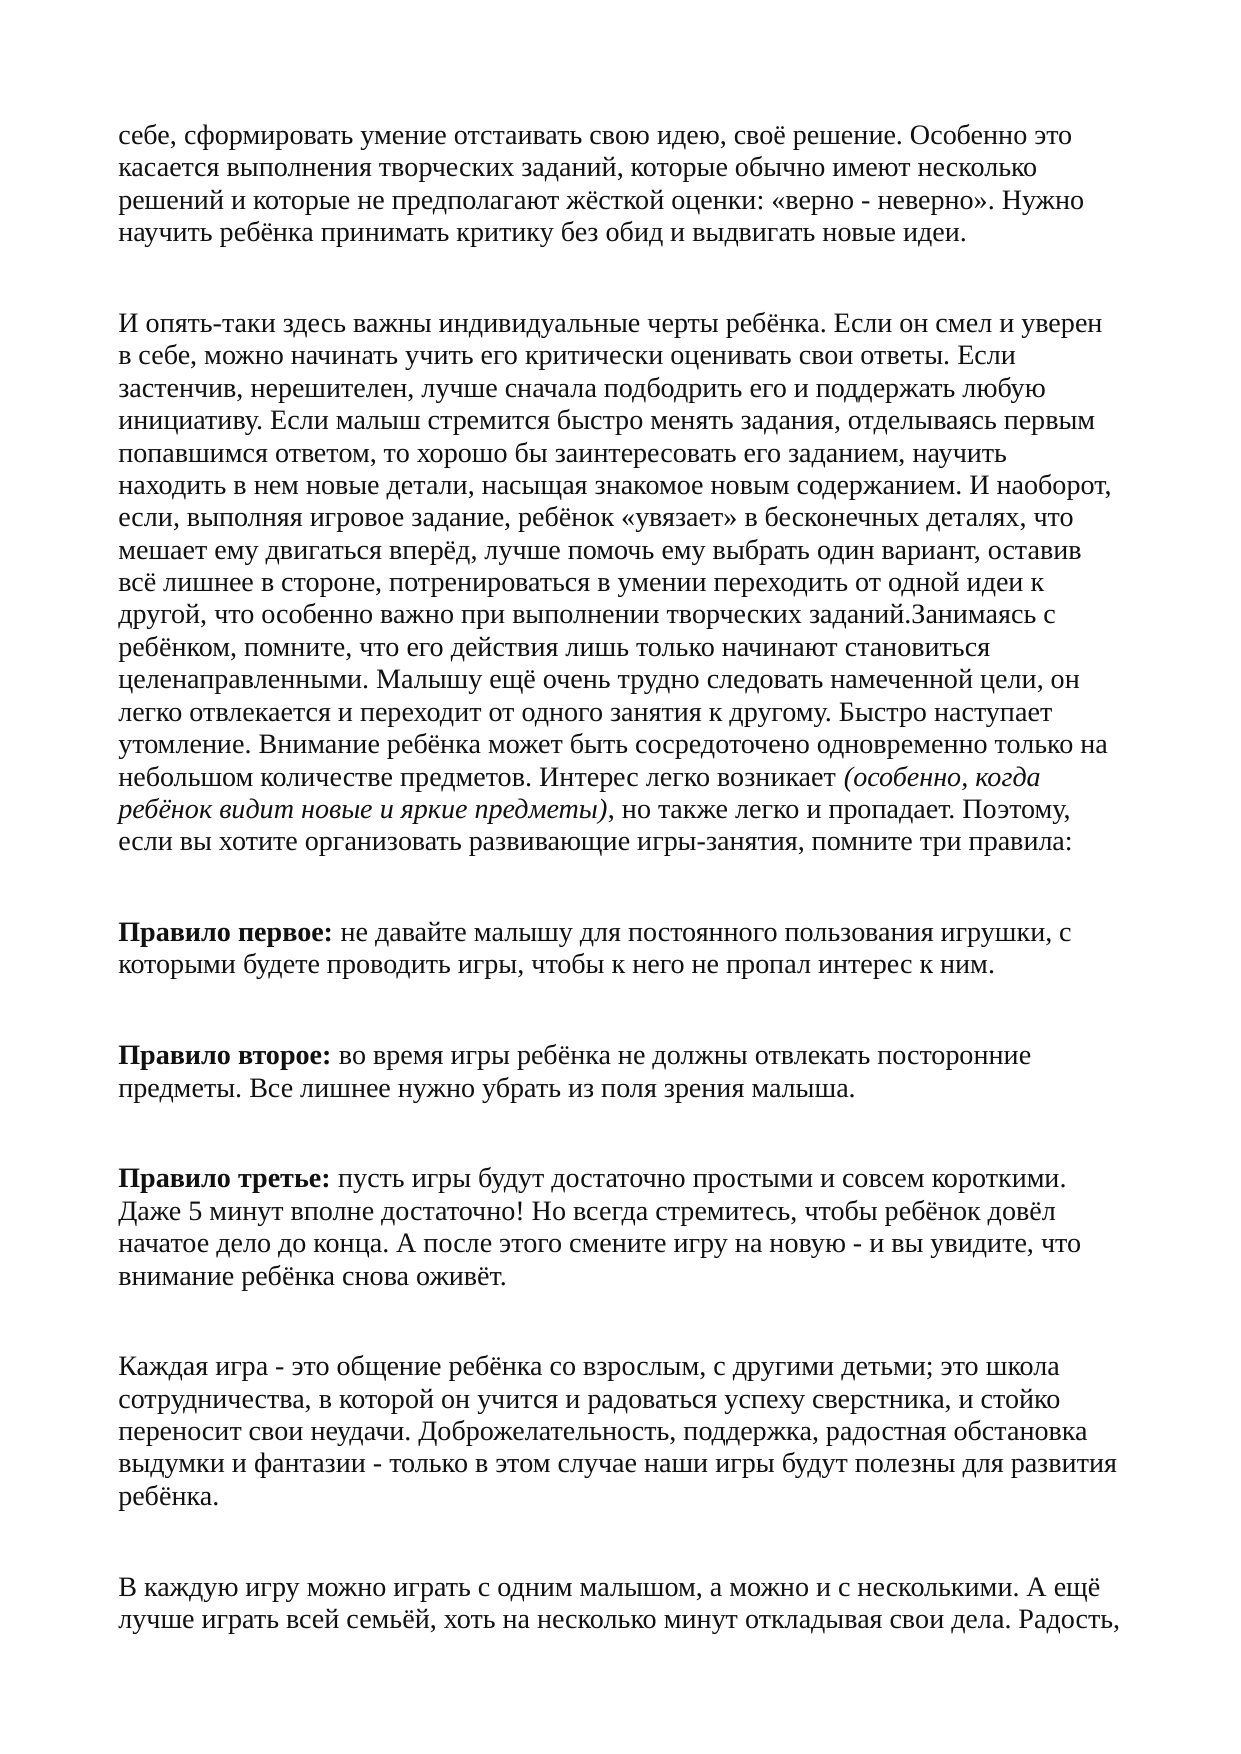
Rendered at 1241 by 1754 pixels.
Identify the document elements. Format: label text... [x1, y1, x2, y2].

text В каждую игру можно играть с одним малышом, а можно и с несколькими. А ещё лучше играть всей семьёй, хоть на несколько минут откладывая свои дела. Радость, [118, 1569, 1122, 1634]
text Правило третье: пусть игры будут достаточно простыми и совсем короткими. Даже 5 минут вполне достаточно! Но всегда стремитесь, чтобы ребёнок довёл начатое дело до конца. А после этого смените игру на новую - и вы увидите, что внимание ребёнка снова оживёт. [118, 1161, 1122, 1291]
text Правило первое: не давайте малышу для постоянного пользования игрушки, с которыми будете проводить игры, чтобы к него не пропал интерес к ним. [118, 915, 1122, 980]
text себе, сформировать умение отстаивать свою идею, своё решение. Особенно это касается выполнения творческих заданий, которые обычно имеют несколько решений и которые не предполагают жёсткой оценки: «верно - неверно». Нужно научить ребёнка принимать критику без обид и выдвигать новые идеи. [118, 118, 1122, 248]
text И опять-таки здесь важны индивидуальные черты ребёнка. Если он смел и уверен в себе, можно начинать учить его критически оценивать свои ответы. Если застенчив, нерешителен, лучше сначала подбодрить его и поддержать любую инициативу. Если малыш стремится быстро менять задания, отделываясь первым попавшимся ответом, то хорошо бы заинтересовать его заданием, научить находить в нем новые детали, насыщая знакомое новым содержанием. И наоборот, если, выполняя игровое задание, ребёнок «увязает» в бесконечных деталях, что мешает ему двигаться вперёд, лучше помочь ему выбрать один вариант, оставив всё лишнее в стороне, потренироваться в умении переходить от одной идеи к другой, что особенно важно при выполнении творческих заданий.Занимаясь с ребёнком, помните, что его действия лишь только начинают становиться целенаправленными. Малышу ещё очень трудно следовать намеченной цели, он легко отвлекается и переходит от одного занятия к другому. Быстро наступает утомление. Внимание ребёнка может быть сосредоточено одновременно только на небольшом количестве предметов. Интерес легко возникает (особенно, когда ребёнок видит новые и яркие предметы), но также легко и пропадает. Поэтому, если вы хотите организовать развивающие игры-занятия, помните три правила: [118, 306, 1122, 857]
text Каждая игра - это общение ребёнка со взрослым, с другими детьми; это школа сотрудничества, в которой он учится и радоваться успеху сверстника, и стойко переносит свои неудачи. Доброжелательность, поддержка, радостная обстановка выдумки и фантазии - только в этом случае наши игры будут полезны для развития ребёнка. [118, 1349, 1122, 1511]
text Правило второе: во время игры ребёнка не должны отвлекать посторонние предметы. Все лишнее нужно убрать из поля зрения малыша. [118, 1038, 1122, 1103]
